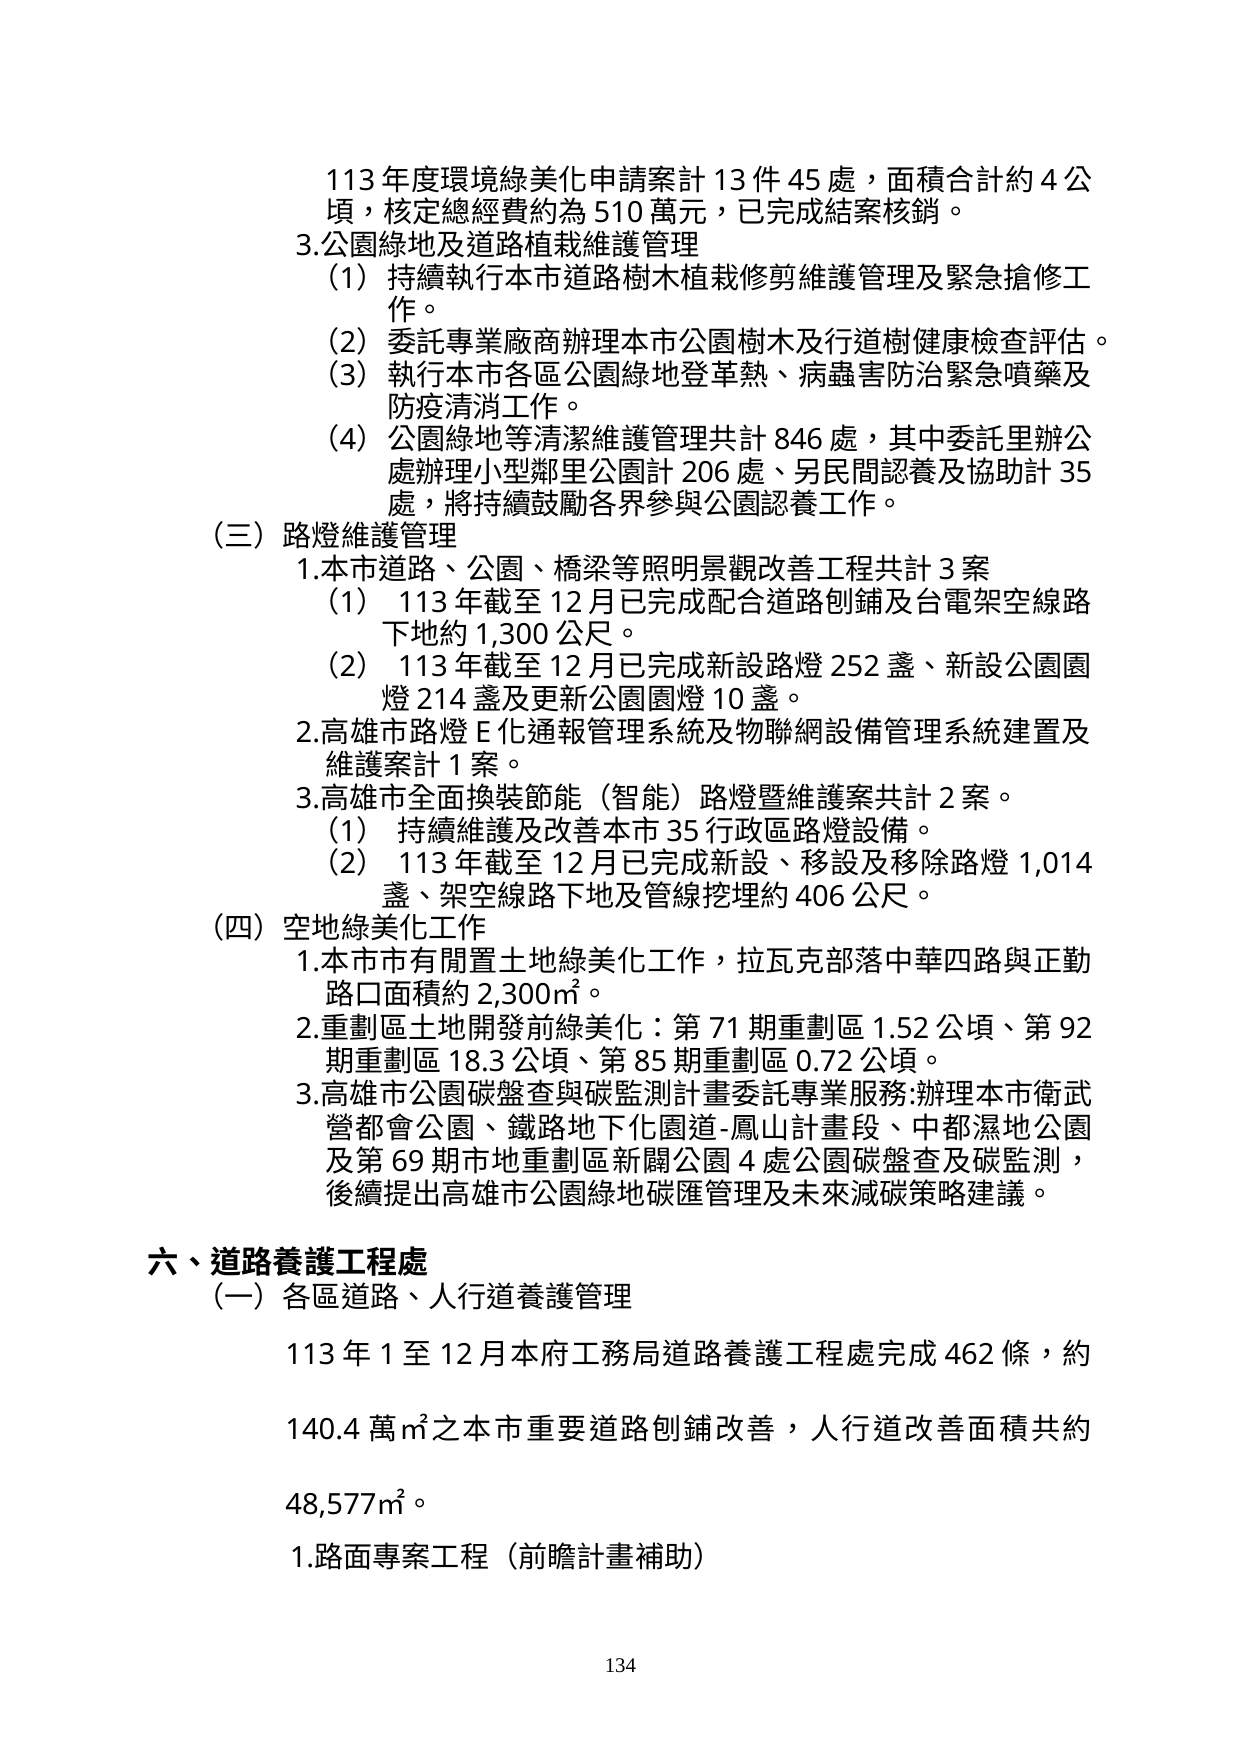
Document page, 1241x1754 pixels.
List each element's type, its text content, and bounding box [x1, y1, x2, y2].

text 113年1至12月本府工務局道路養護工程處完成462條，約140.4萬㎡之本市重要道路刨鋪改善，人行道改善面積共約48,577㎡。 [285, 1314, 1092, 1539]
list 持續執行本市道路樹木植栽修剪維護管理及緊急搶修工作。 [310, 262, 1092, 327]
text 1.本市道路、公園、橋梁等照明景觀改善工程共計3案 [295, 553, 1092, 586]
text 3.公園綠地及道路植栽維護管理 [295, 229, 1092, 262]
text 2.重劃區土地開發前綠美化：第71期重劃區1.52公頃、第92期重劃區18.3公頃、第85期重劃區0.72公頃。 [295, 1011, 1092, 1078]
list 113年截至12月已完成新設、移設及移除路燈1,014盞、架空線路下地及管線挖埋約406公尺。 [310, 848, 1092, 912]
list 委託專業廠商辦理本市公園樹木及行道樹健康檢查評估。 [310, 327, 1092, 359]
text 1.本市市有閒置土地綠美化工作，拉瓦克部落中華四路與正勤路口面積約2,300㎡。 [295, 945, 1092, 1011]
text 1.路面專案工程（前瞻計畫補助） [289, 1539, 1092, 1574]
list 持續維護及改善本市35行政區路燈設備。 [310, 816, 1092, 848]
text 3.高雄市全面換裝節能（智能）路燈暨維護案共計2案。 [295, 782, 1092, 816]
text 六、道路養護工程處 [148, 1246, 1092, 1280]
list 113年截至12月已完成配合道路刨鋪及台電架空線路下地約1,300公尺。 [310, 586, 1092, 651]
text （四）空地綠美化工作 [195, 912, 1092, 945]
text （三）路燈維護管理 [195, 521, 1092, 553]
list 公園綠地等清潔維護管理共計846處，其中委託里辦公處辦理小型鄰里公園計206處、另民間認養及協助計35處，將持續鼓勵各界參與公園認養工作。 [310, 424, 1092, 521]
text 113年度環境綠美化申請案計13件45處，面積合計約4公頃，核定總經費約為510萬元，已完成結案核銷。 [325, 164, 1092, 229]
text 3.高雄市公園碳盤查與碳監測計畫委託專業服務:辦理本市衛武營都會公園、鐵路地下化園道-鳳山計畫段、中都濕地公園及第69期市地重劃區新闢公園4處公園碳盤查及碳監測，後續提出高雄市公園綠地碳匯管理及未來減碳策略建議。 [295, 1078, 1092, 1211]
text 2.高雄市路燈E化通報管理系統及物聯網設備管理系統建置及維護案計1案。 [295, 716, 1092, 782]
text （一）各區道路、人行道養護管理 [195, 1280, 1092, 1314]
list 113年截至12月已完成新設路燈252盞、新設公園園燈214盞及更新公園園燈10盞。 [310, 651, 1092, 716]
list 執行本市各區公園綠地登革熱、病蟲害防治緊急噴藥及防疫清消工作。 [310, 359, 1092, 424]
